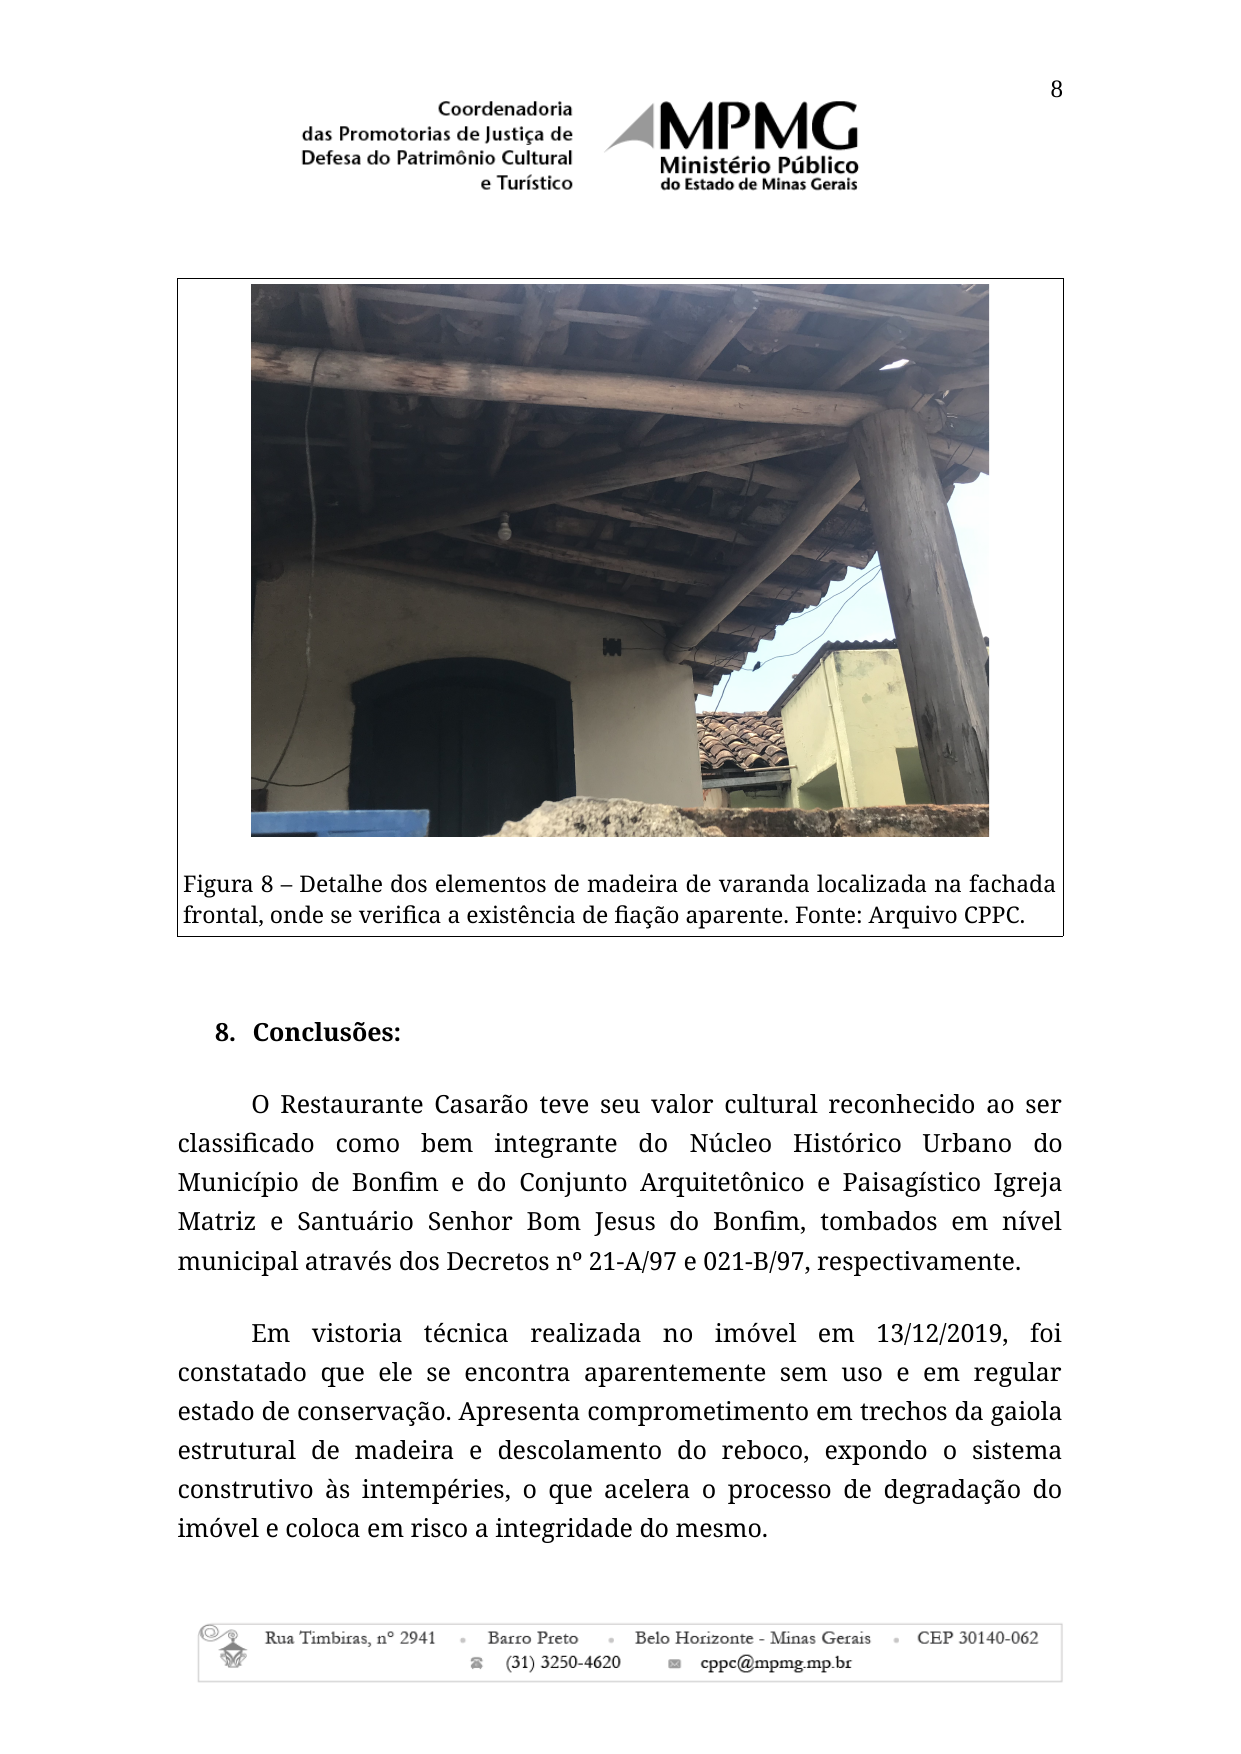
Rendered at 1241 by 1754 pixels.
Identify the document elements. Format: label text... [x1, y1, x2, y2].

picture [251, 284, 990, 837]
text Em vistoria técnica realizada no imóvel em 13/12/2019, foi constatado que ele se encontra aparentemente sem uso e em regular estado de conservação. Apresenta comprometimento em trechos da gaiola estrutural de madeira e descolamento do reboco, expondo o sistema construtivo às intempéries, o que acelera o processo de degradação do imóvel e coloca em risco a integridade do mesmo. [177, 1315, 1063, 1545]
text O Restaurante Casarão teve seu valor cultural reconhecido ao ser classificado como bem integrante do Núcleo Histórico Urbano do Município de Bonfim e do Conjunto Arquitetônico e Paisagístico Igreja Matriz e Santuário Senhor Bom Jesus do Bonfim, tombados em nível municipal através dos Decretos nº 21-A/97 e 021-B/97, respectivamente. [177, 1086, 1063, 1277]
picture [186, 1615, 1073, 1689]
list Conclusões: [215, 1014, 1063, 1048]
picture [177, 73, 1053, 207]
table_header Figura 8 – Detalhe dos elementos de madeira de varanda localizada na fachada frontal, onde se verifica a existência de fiação aparente. Fonte: Arquivo CPPC. [178, 279, 1063, 936]
